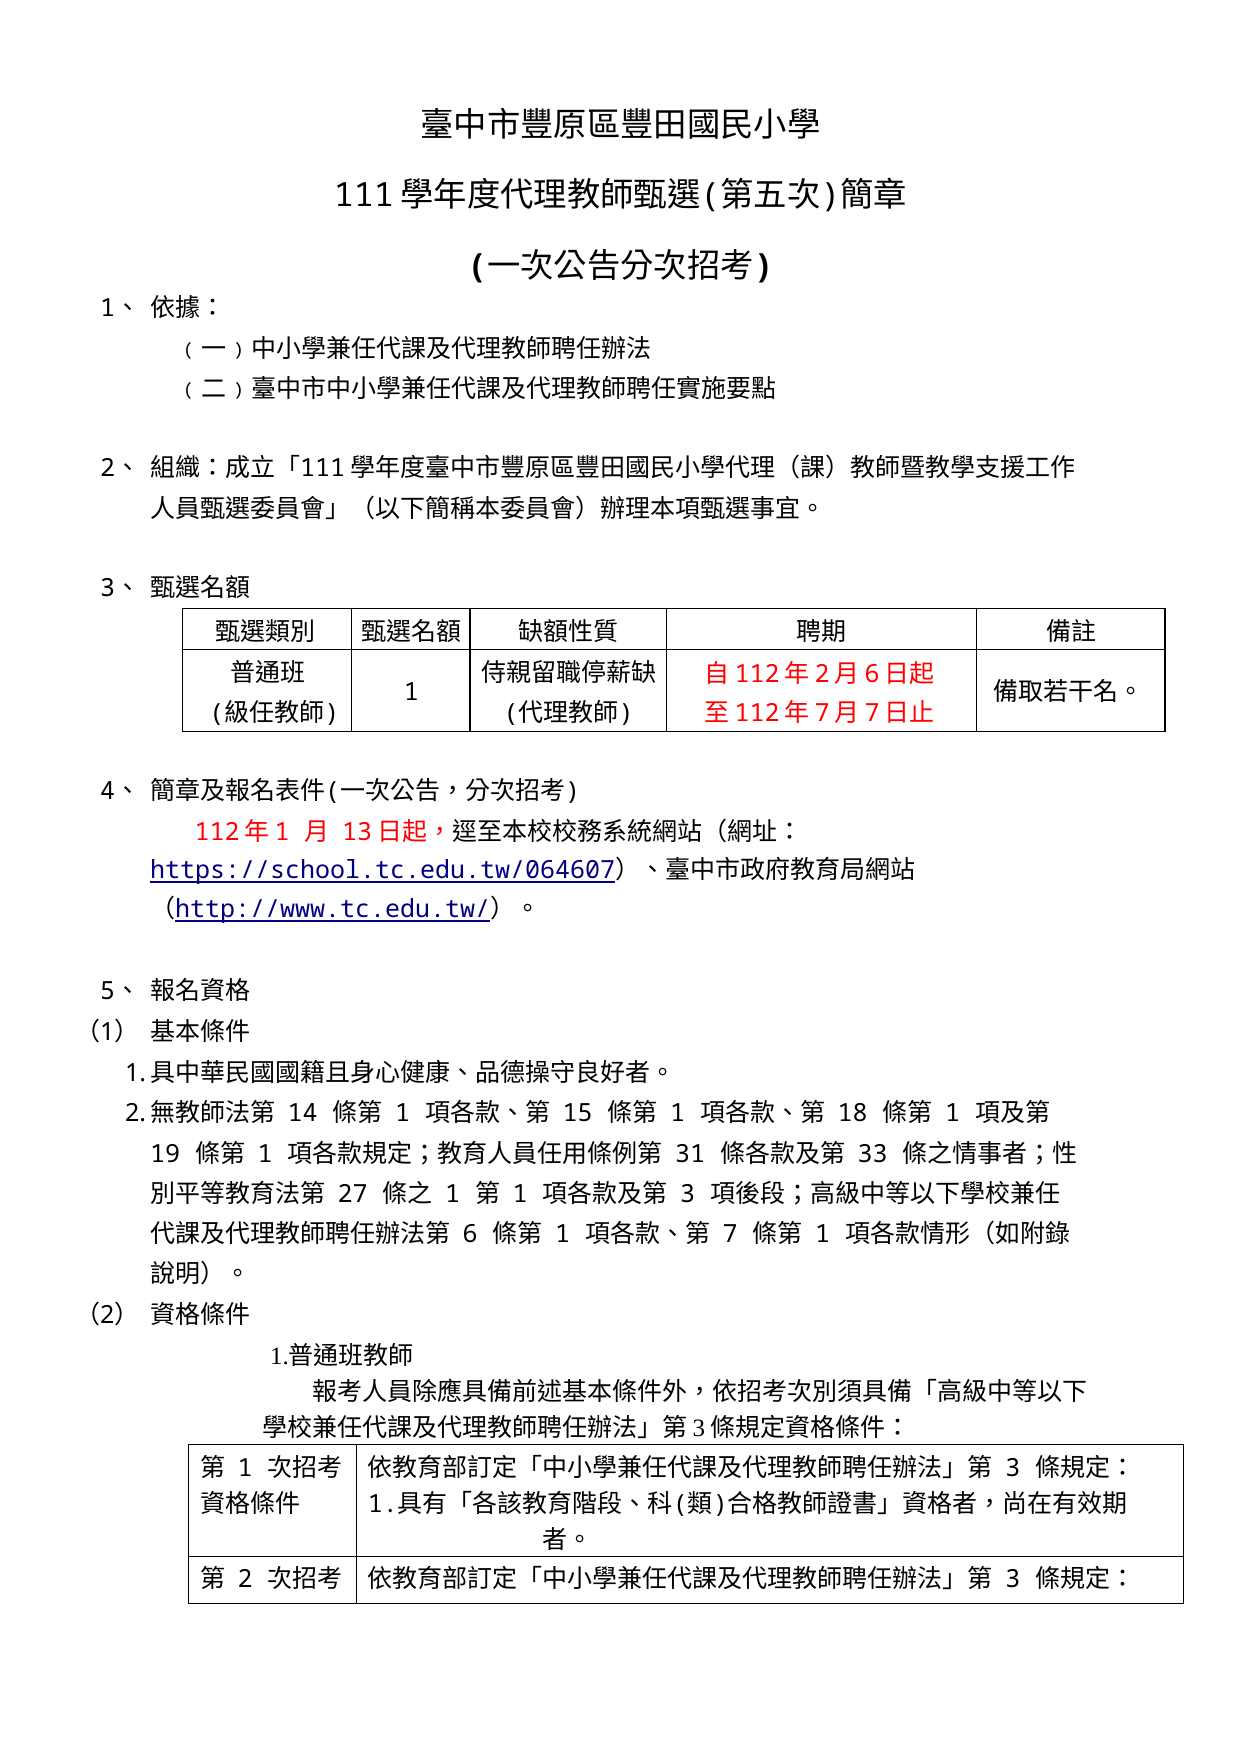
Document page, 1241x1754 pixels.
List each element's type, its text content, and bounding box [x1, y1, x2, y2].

list 無教師法第 14 條第 1 項各款、第 15 條第 1 項各款、第 18 條第 1 項及第 19 條第 1 項各款規定；教育人員任用條例第 31 條各款及第 33 條之情事者；性別平等教育法第 27 條之 1 第 1 項各款及第 3 項後段；高級中等以下學校兼任代課及代理教師聘任辦法第 6 條第 1 項各款、第 7 條第 1 項各款情形（如附錄說明）。 [125, 1093, 1083, 1290]
text 報考人員除應具備前述基本條件外，依招考次別須具備「高級中等以下學校兼任代課及代理教師聘任辦法」第3條規定資格條件： [262, 1371, 1090, 1444]
text ﹙二﹚臺中市中小學兼任代課及代理教師聘任實施要點 [176, 369, 1090, 405]
table_header 備註 [977, 609, 1164, 649]
text 112年1 月 13日起，逕至本校校務系統網站（網址：https://school.tc.edu.tw/064607）、臺中市政府教育局網站（http://www.tc.edu.tw/）。 [150, 811, 952, 925]
table_cell 侍親留職停薪缺 (代理教師) [471, 650, 666, 731]
list 簡章及報名表件(一次公告，分次招考) [100, 770, 1090, 807]
table_header 依教育部訂定「中小學兼任代課及代理教師聘任辦法」第 3 條規定： 1.具有「各該教育階段、科(類)合格教師證書」資格者，尚在有效期者。 [357, 1445, 1183, 1556]
table_cell 1 [352, 650, 469, 731]
table_cell 依教育部訂定「中小學兼任代課及代理教師聘任辦法」第 3 條規定： [357, 1557, 1183, 1603]
text 臺中市豐原區豐田國民小學 [150, 75, 1090, 146]
table_header 聘期 [667, 609, 976, 649]
list 具中華民國國籍且身心健康、品德操守良好者。 [125, 1052, 1083, 1088]
subtitle (一次公告分次招考) [150, 217, 1090, 287]
table_cell 普通班 (級任教師) [183, 650, 351, 731]
table_header 缺額性質 [471, 609, 666, 649]
list 基本條件 [75, 1011, 1090, 1048]
list 資格條件 [75, 1294, 1090, 1331]
table_cell 第 2 次招考 [189, 1557, 356, 1603]
list 依據： [100, 287, 1090, 324]
table_header 甄選類別 [183, 609, 351, 649]
table_cell 備取若干名。 [977, 650, 1164, 731]
text ﹙一﹚中小學兼任代課及代理教師聘任辦法 [176, 328, 1090, 364]
text 111學年度代理教師甄選(第五次)簡章 [150, 146, 1090, 217]
table_cell 自112年2月6日起 至112年7月7日止 [667, 650, 976, 731]
table_header 甄選名額 [352, 609, 469, 649]
list 組織：成立「111學年度臺中市豐原區豐田國民小學代理（課）教師暨教學支援工作人員甄選委員會」（以下簡稱本委員會）辦理本項甄選事宜。 [100, 448, 1090, 524]
text 1.普通班教師 [150, 1335, 1090, 1371]
list 報名資格 [100, 971, 1090, 1007]
list 甄選名額 [100, 567, 1090, 603]
table_header 第 1 次招考資格條件 [189, 1445, 356, 1556]
